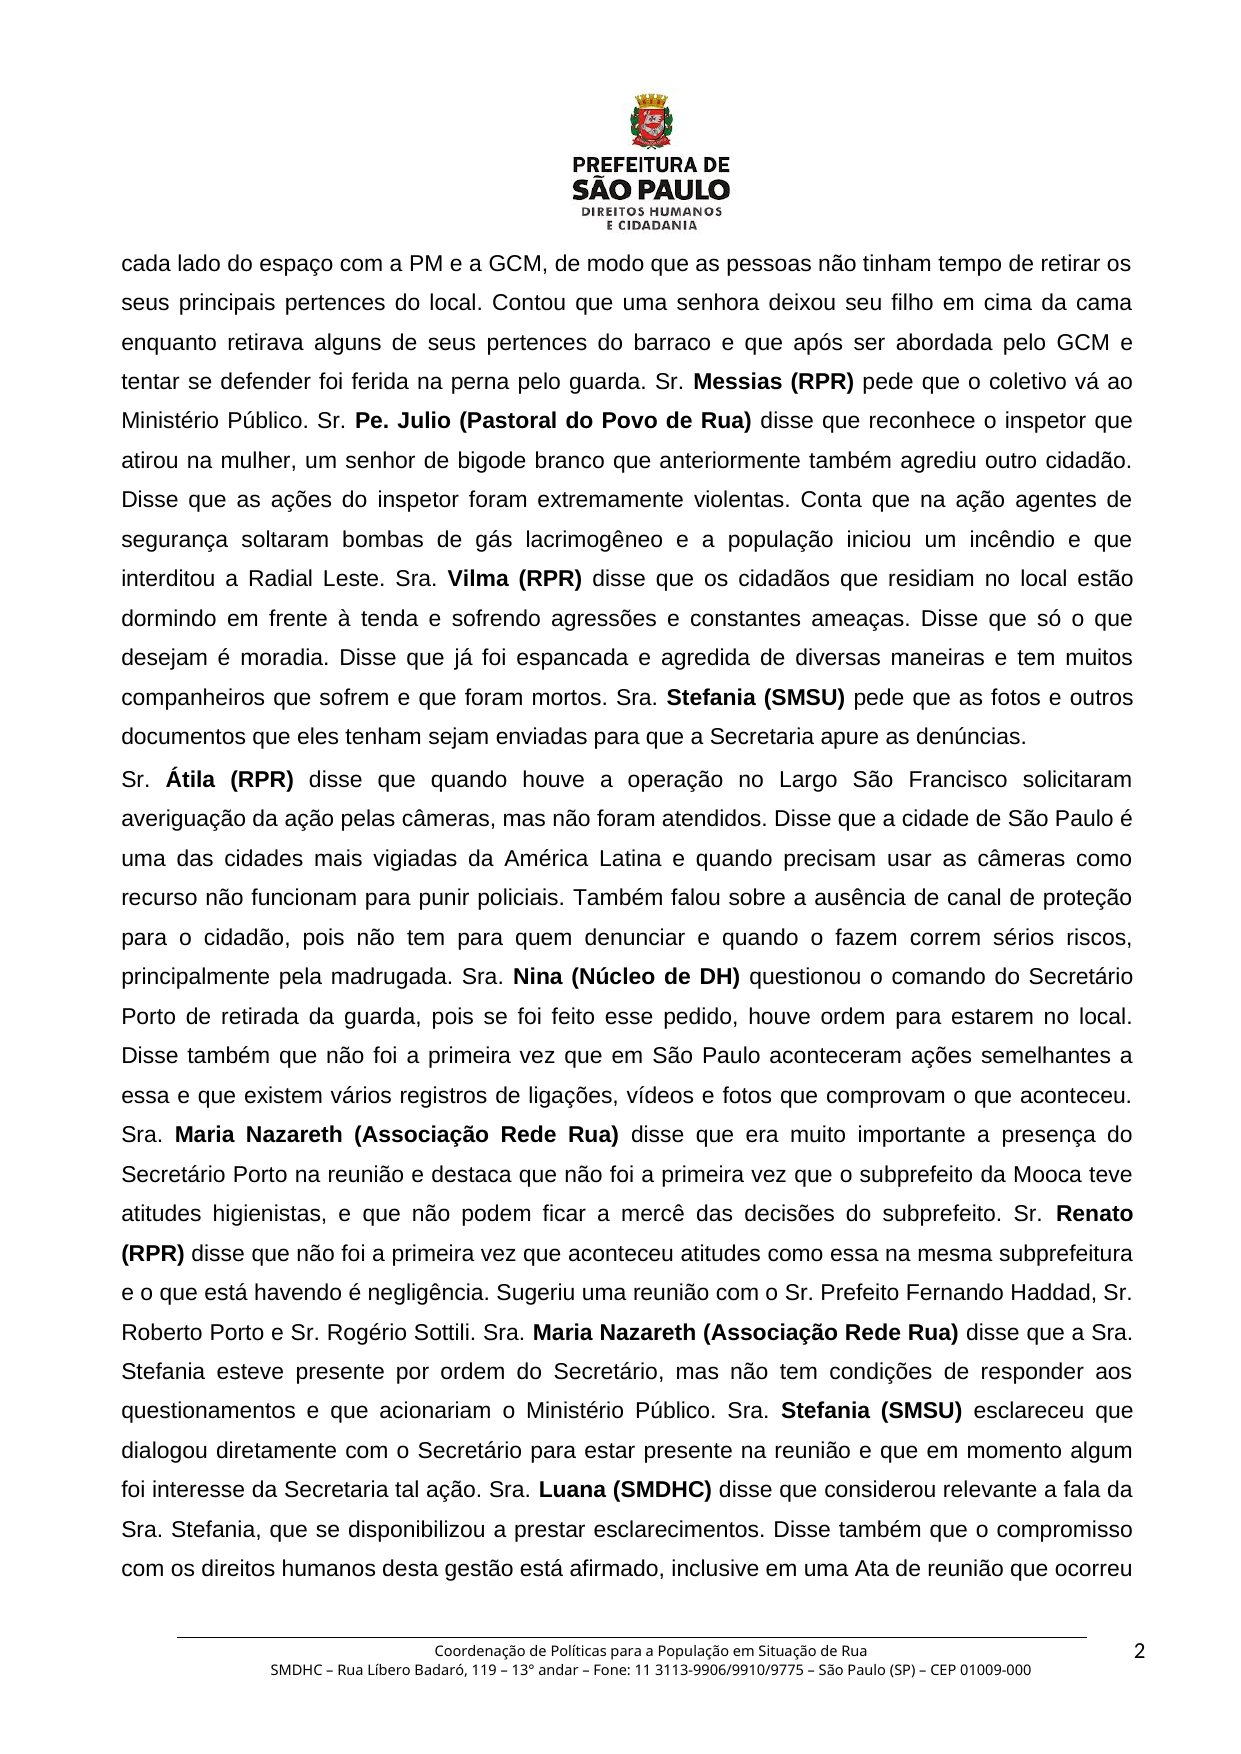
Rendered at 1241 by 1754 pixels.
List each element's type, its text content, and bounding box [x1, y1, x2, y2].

text Sr. Átila (RPR) disse que quando houve a operação no Largo São Francisco solicitaram averiguação da ação pelas câmeras, mas não foram atendidos. Disse que a cidade de São Paulo é uma das cidades mais vigiadas da América Latina e quando precisam usar as câmeras como recurso não funcionam para punir policiais. Também falou sobre a ausência de canal de proteção para o cidadão, pois não tem para quem denunciar e quando o fazem correm sérios riscos, principalmente pela madrugada. Sra. Nina (Núcleo de DH) questionou o comando do Secretário Porto de retirada da guarda, pois se foi feito esse pedido, houve ordem para estarem no local. Disse também que não foi a primeira vez que em São Paulo aconteceram ações semelhantes a essa e que existem vários registros de ligações, vídeos e fotos que comprovam o que aconteceu. Sra. Maria Nazareth (Associação Rede Rua) disse que era muito importante a presença do Secretário Porto na reunião e destaca que não foi a primeira vez que o subprefeito da Mooca teve atitudes higienistas, e que não podem ficar a mercê das decisões do subprefeito. Sr. Renato (RPR) disse que não foi a primeira vez que aconteceu atitudes como essa na mesma subprefeitura e o que está havendo é negligência. Sugeriu uma reunião com o Sr. Prefeito Fernando Haddad, Sr. Roberto Porto e Sr. Rogério Sottili. Sra. Maria Nazareth (Associação Rede Rua) disse que a Sra. Stefania esteve presente por ordem do Secretário, mas não tem condições de responder aos questionamentos e que acionariam o Ministério Público. Sra. Stefania (SMSU) esclareceu que dialogou diretamente com o Secretário para estar presente na reunião e que em momento algum foi interesse da Secretaria tal ação. Sra. Luana (SMDHC) disse que considerou relevante a fala da Sra. Stefania, que se disponibilizou a prestar esclarecimentos. Disse também que o compromisso com os direitos humanos desta gestão está afirmado, inclusive em uma Ata de reunião que ocorreu [121, 766, 1133, 1582]
picture [533, 73, 769, 250]
text cada lado do espaço com a PM e a GCM, de modo que as pessoas não tinham tempo de retirar os seus principais pertences do local. Contou que uma senhora deixou seu filho em cima da cama enquanto retirava alguns de seus pertences do barraco e que após ser abordada pelo GCM e tentar se defender foi ferida na perna pelo guarda. Sr. Messias (RPR) pede que o coletivo vá ao Ministério Público. Sr. Pe. Julio (Pastoral do Povo de Rua) disse que reconhece o inspetor que atirou na mulher, um senhor de bigode branco que anteriormente também agrediu outro cidadão. Disse que as ações do inspetor foram extremamente violentas. Conta que na ação agentes de segurança soltaram bombas de gás lacrimogêneo e a população iniciou um incêndio e que interditou a Radial Leste. Sra. Vilma (RPR) disse que os cidadãos que residiam no local estão dormindo em frente à tenda e sofrendo agressões e constantes ameaças. Disse que só o que desejam é moradia. Disse que já foi espancada e agredida de diversas maneiras e tem muitos companheiros que sofrem e que foram mortos. Sra. Stefania (SMSU) pede que as fotos e outros documentos que eles tenham sejam enviadas para que a Secretaria apure as denúncias. [121, 249, 1133, 750]
